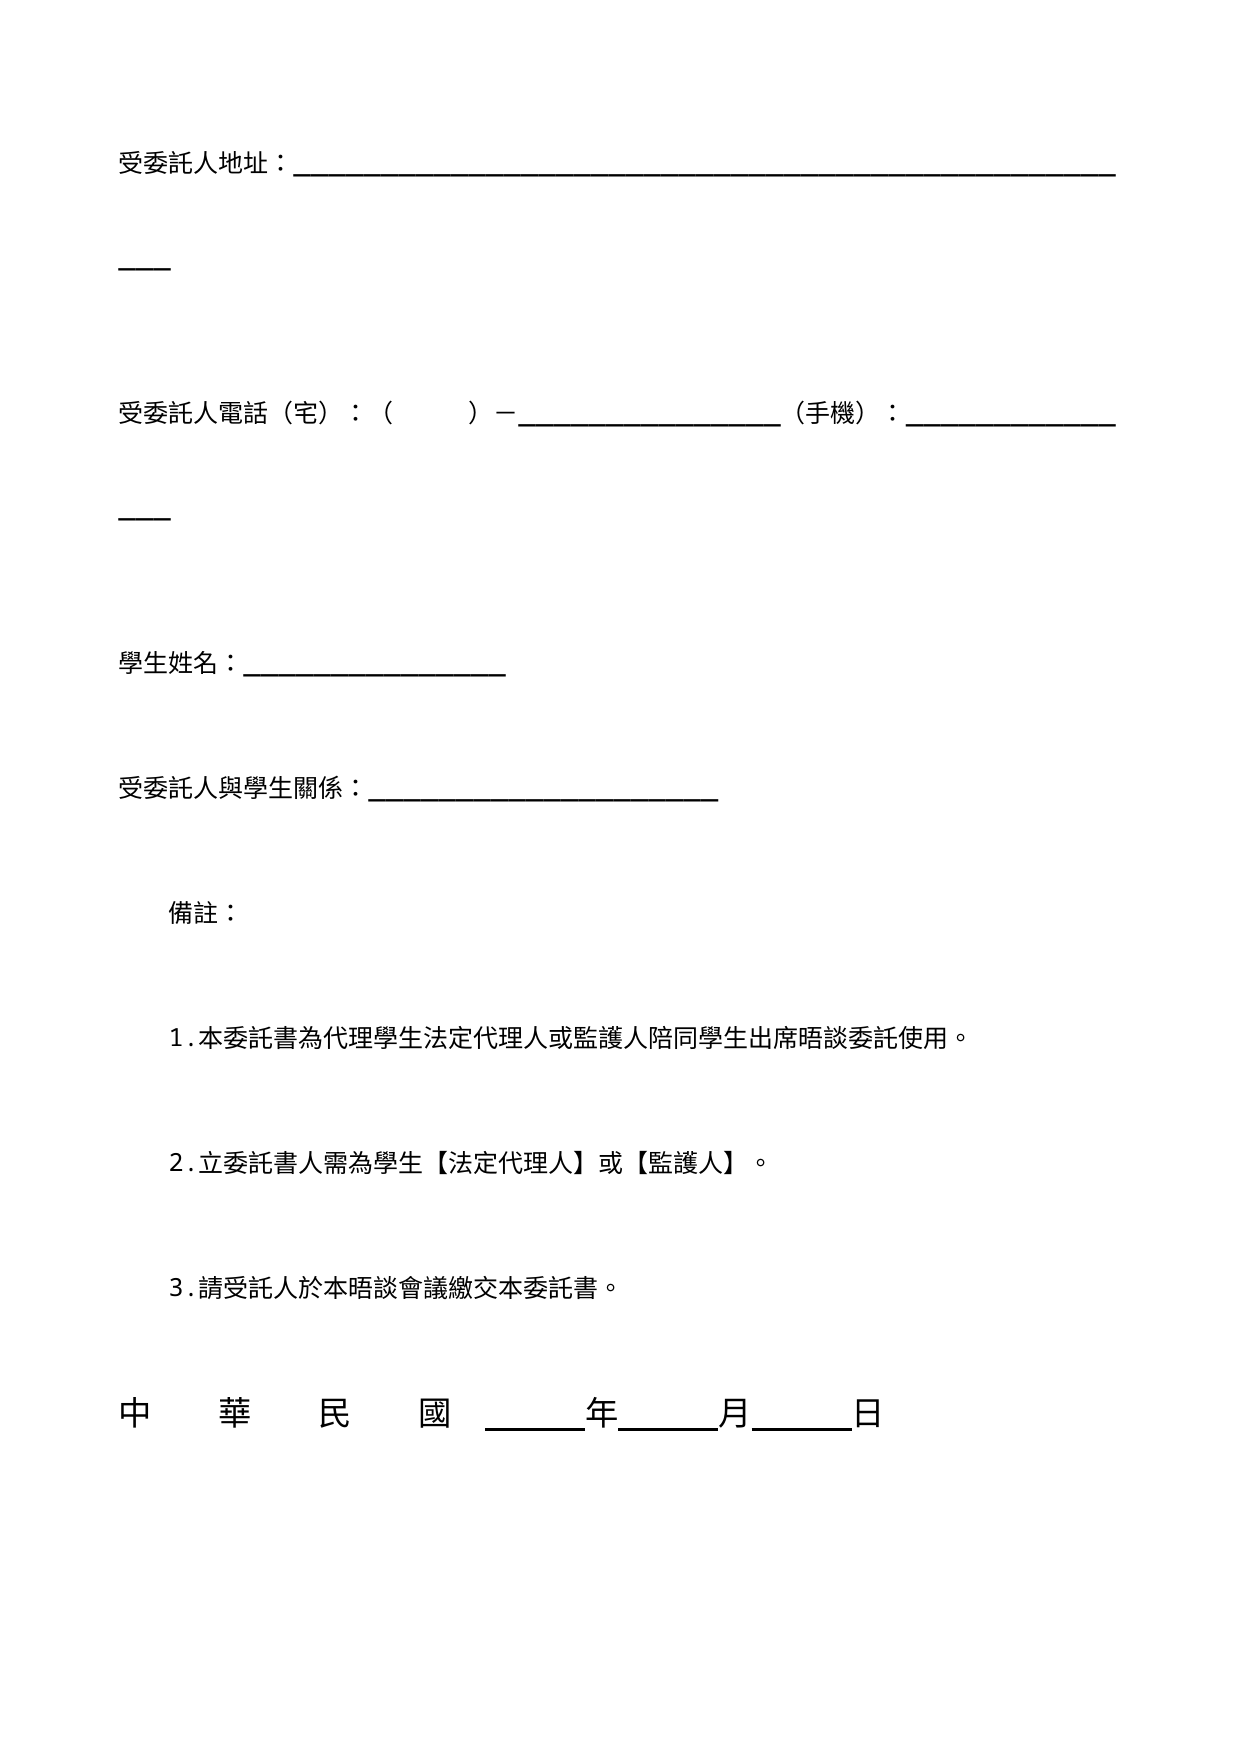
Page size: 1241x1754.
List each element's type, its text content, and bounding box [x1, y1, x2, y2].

text 受委託人電話（宅）：（ ）－_______________（手機）：_______________ [118, 369, 1122, 526]
text 2.立委託書人需為學生【法定代理人】或【監護人】。 [168, 1119, 1098, 1182]
text 備註： [168, 869, 1098, 932]
text 受委託人地址：__________________________________________________ [118, 119, 1122, 276]
text 學生姓名：_______________ [118, 619, 1122, 682]
text 1.本委託書為代理學生法定代理人或監護人陪同學生出席晤談委託使用。 [168, 994, 1098, 1057]
text 受委託人與學生關係：____________________ [118, 744, 1122, 807]
text 中 華 民 國 年 月 日 [118, 1369, 1122, 1432]
text 3.請受託人於本晤談會議繳交本委託書。 [168, 1244, 1098, 1307]
